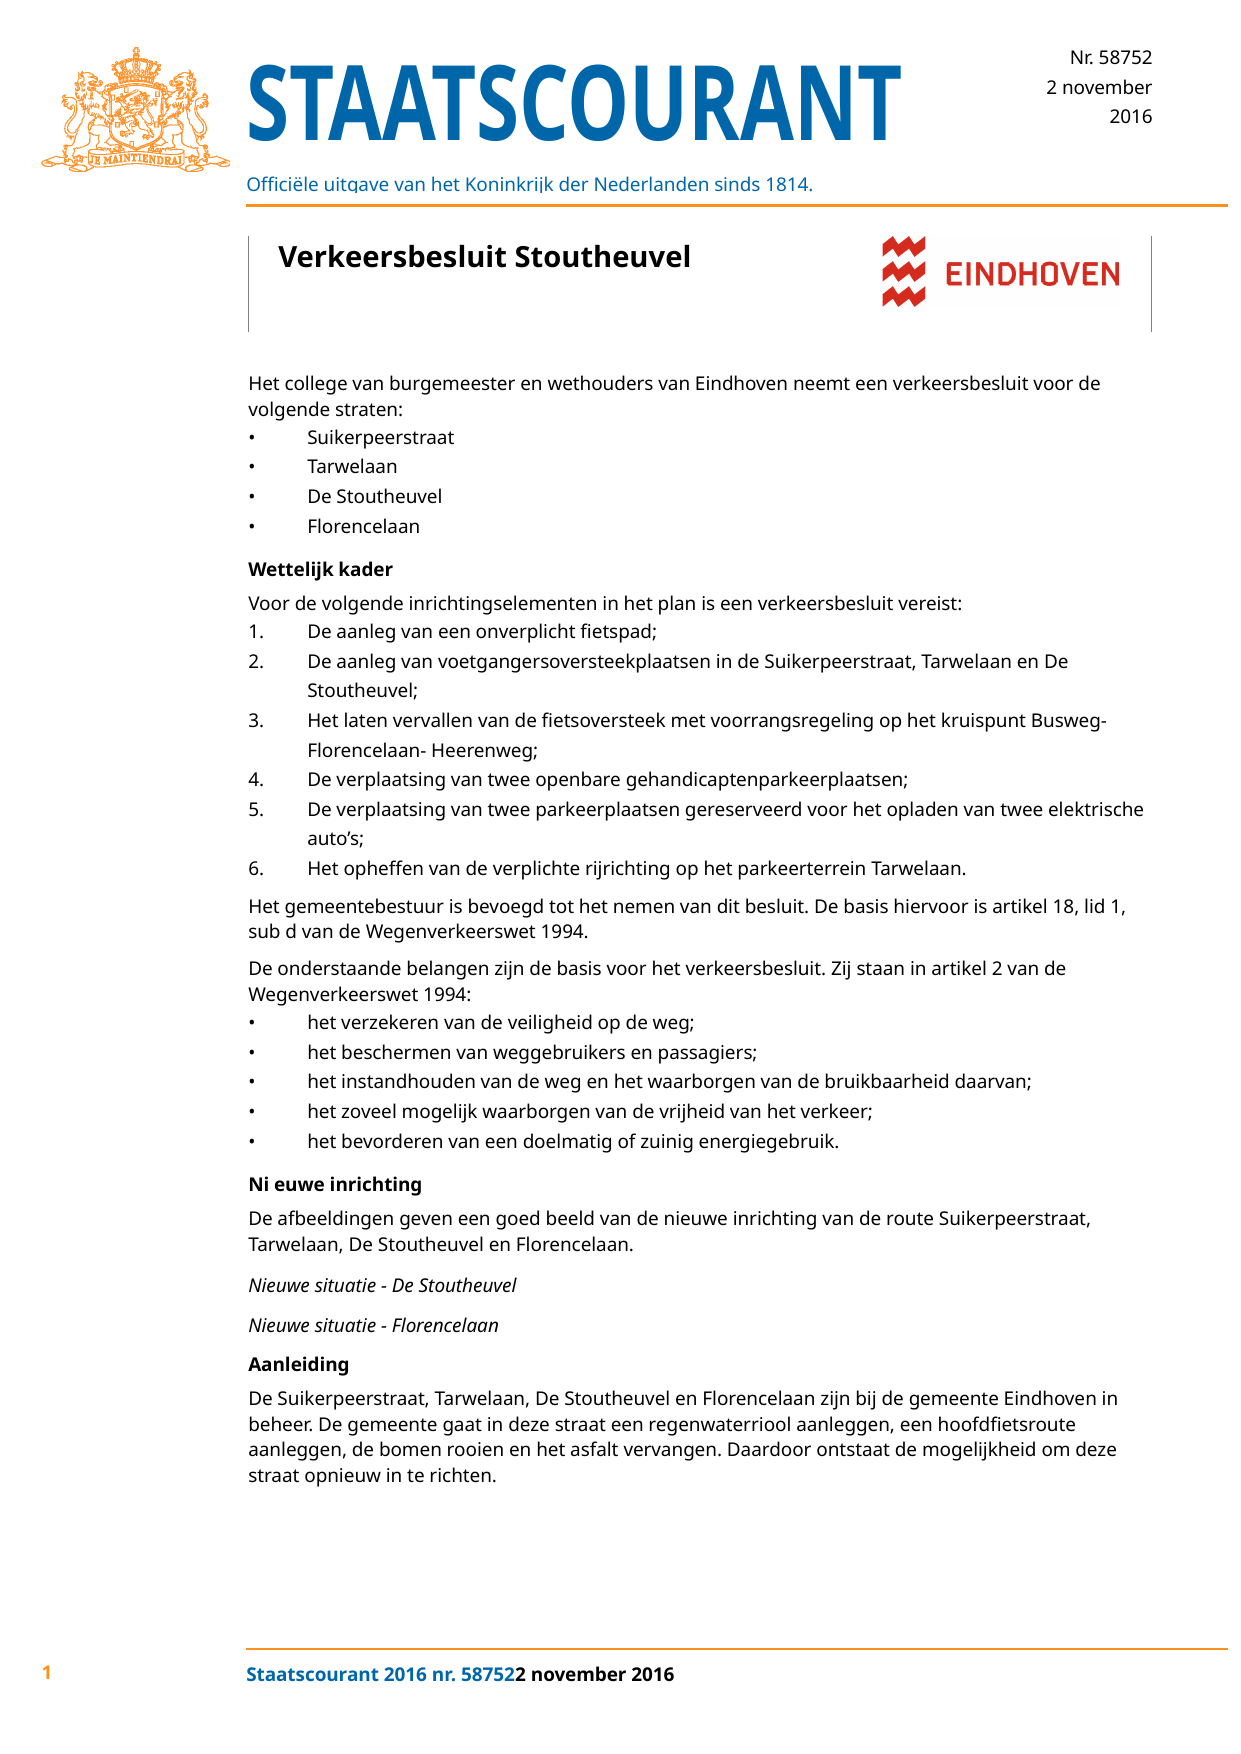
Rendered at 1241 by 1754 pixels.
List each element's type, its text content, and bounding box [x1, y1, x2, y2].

list het beschermen van weggebruikers en passagiers; [248, 1039, 1152, 1065]
list het zoveel mogelijk waarborgen van de vrijheid van het verkeer; [248, 1098, 1152, 1124]
text De Suikerpeerstraat, Tarwelaan, De Stoutheuvel en Florencelaan zijn bij de gemeente Eindhoven in beheer. De gemeente gaat in deze straat een regenwaterriool aanleggen, een hoofdfietsroute aanleggen, de bomen rooien en het asfalt vervangen. Daardoor ontstaat de mogelijkheid om deze straat opnieuw in te richten. [248, 1385, 1152, 1488]
text Nieuwe situatie - Florencelaan [248, 1312, 1152, 1338]
list het instandhouden van de weg en het waarborgen van de bruikbaarheid daarvan; [248, 1069, 1152, 1094]
text De afbeeldingen geven een goed beeld van de nieuwe inrichting van de route Suikerpeerstraat, Tarwelaan, De Stoutheuvel en Florencelaan. [248, 1205, 1152, 1256]
list De aanleg van een onverplicht fietspad; [248, 618, 1152, 644]
text Voor de volgende inrichtingselementen in het plan is een verkeersbesluit vereist: [248, 590, 1152, 616]
table_header Verkeersbesluit Stoutheuvel [249, 236, 850, 332]
text Ni euwe inrichting [248, 1171, 1152, 1197]
text Wettelijk kader [248, 556, 1152, 582]
text Het college van burgemeester en wethouders van Eindhoven neemt een verkeersbesluit voor de volgende straten: [248, 370, 1152, 422]
list De aanleg van voetgangersoversteekplaatsen in de Suikerpeerstraat, Tarwelaan en De Stoutheuvel; [248, 648, 1152, 703]
list het verzekeren van de veiligheid op de weg; [248, 1009, 1152, 1035]
picture [41, 47, 231, 172]
list het bevorderen van een doelmatig of zuinig energiegebruik. [248, 1128, 1152, 1153]
table_header [850, 236, 1151, 332]
list Florencelaan [248, 513, 1152, 539]
text Nieuwe situatie - De Stoutheuvel [248, 1273, 1152, 1298]
list Suikerpeerstraat [248, 424, 1152, 450]
picture [882, 236, 1119, 307]
text Het gemeentebestuur is bevoegd tot het nemen van dit besluit. De basis hiervoor is artikel 18, lid 1, sub d van de Wegenverkeerswet 1994. [248, 893, 1152, 944]
list Het laten vervallen van de fietsoversteek met voorrangsregeling op het kruispunt Busweg-Florencelaan- Heerenweg; [248, 707, 1152, 762]
list De Stoutheuvel [248, 483, 1152, 509]
text De onderstaande belangen zijn de basis voor het verkeersbesluit. Zij staan in artikel 2 van de Wegenverkeerswet 1994: [248, 955, 1152, 1007]
list Het opheffen van de verplichte rijrichting op het parkeerterrein Tarwelaan. [248, 855, 1152, 881]
list Tarwelaan [248, 454, 1152, 479]
list De verplaatsing van twee openbare gehandicaptenparkeerplaatsen; [248, 766, 1152, 792]
list De verplaatsing van twee parkeerplaatsen gereserveerd voor het opladen van twee elektrische auto’s; [248, 796, 1152, 851]
text Aanleiding [248, 1351, 1152, 1377]
